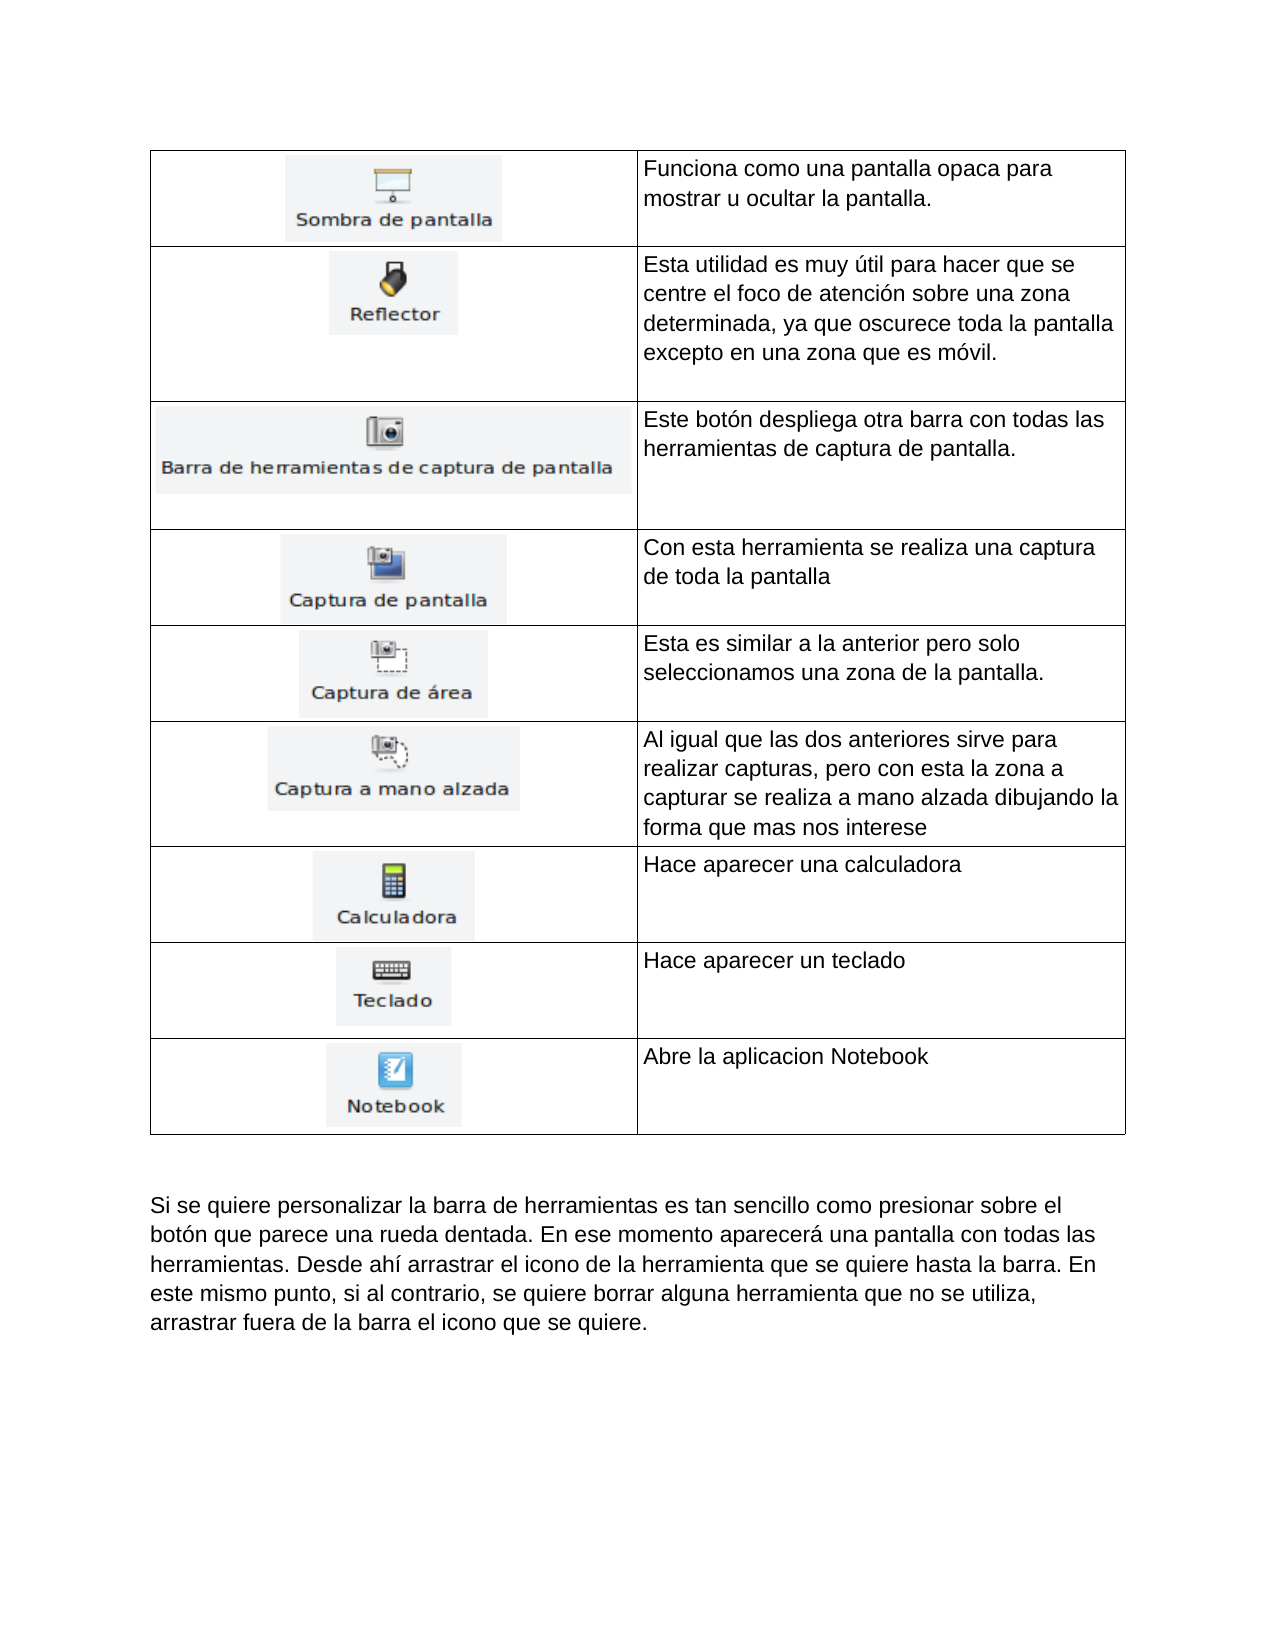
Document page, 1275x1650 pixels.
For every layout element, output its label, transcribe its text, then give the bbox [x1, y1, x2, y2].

table_cell Funciona como una pantalla opaca para mostrar u ocultar la pantalla. [638, 151, 1125, 246]
table_cell [151, 626, 637, 721]
table_cell [151, 535, 280, 623]
table_cell Esta utilidad es muy útil para hacer que se centre el foco de atención sobre una zona determinada, ya que oscurece toda la pantalla excepto en una zona que es móvil. [638, 247, 1125, 401]
table_cell [151, 847, 637, 942]
table_cell Este botón despliega otra barra con todas las herramientas de captura de pantalla. [638, 402, 1125, 529]
table_cell Abre la aplicacion Notebook [638, 1039, 1125, 1134]
picture [336, 947, 452, 1026]
table_cell Con esta herramienta se realiza una captura de toda la pantalla [638, 530, 1125, 624]
picture [328, 251, 459, 335]
table_cell [151, 247, 637, 334]
table_cell [151, 151, 637, 246]
text Si se quiere personalizar la barra de herramientas es tan sencillo como presionar sobre el botón que parece una rueda dentada. En ese momento aparecerá una pantalla con todas las herramientas. Desde ahí arrastrar el icono de la herramienta que se quiere hasta la barra. En este mismo punto, si al contrario, se quiere borrar alguna herramienta que no se utiliza, arrastrar fuera de la barra el icono que se quiere. [150, 1192, 1125, 1336]
table_cell [507, 535, 637, 623]
table_cell [151, 494, 637, 529]
table_cell [151, 335, 637, 401]
table_cell [151, 943, 637, 1038]
picture [285, 155, 503, 242]
table_cell [151, 402, 637, 493]
picture [325, 1043, 462, 1127]
picture [280, 534, 507, 624]
picture [299, 630, 489, 718]
table_cell Hace aparecer una calculadora [638, 847, 1125, 942]
table_cell [151, 530, 637, 534]
table_cell Al igual que las dos anteriores sirve para realizar capturas, pero con esta la zona a capturar se realiza a mano alzada dibujando la forma que mas nos interese [638, 722, 1125, 846]
picture [312, 851, 475, 941]
picture [155, 406, 632, 494]
table_cell [151, 1039, 637, 1043]
table_cell Hace aparecer un teclado [638, 943, 1125, 1038]
table_cell [151, 1044, 637, 1134]
picture [267, 726, 521, 811]
table_cell Esta es similar a la anterior pero solo seleccionamos una zona de la pantalla. [638, 626, 1125, 721]
table_cell [151, 722, 637, 846]
